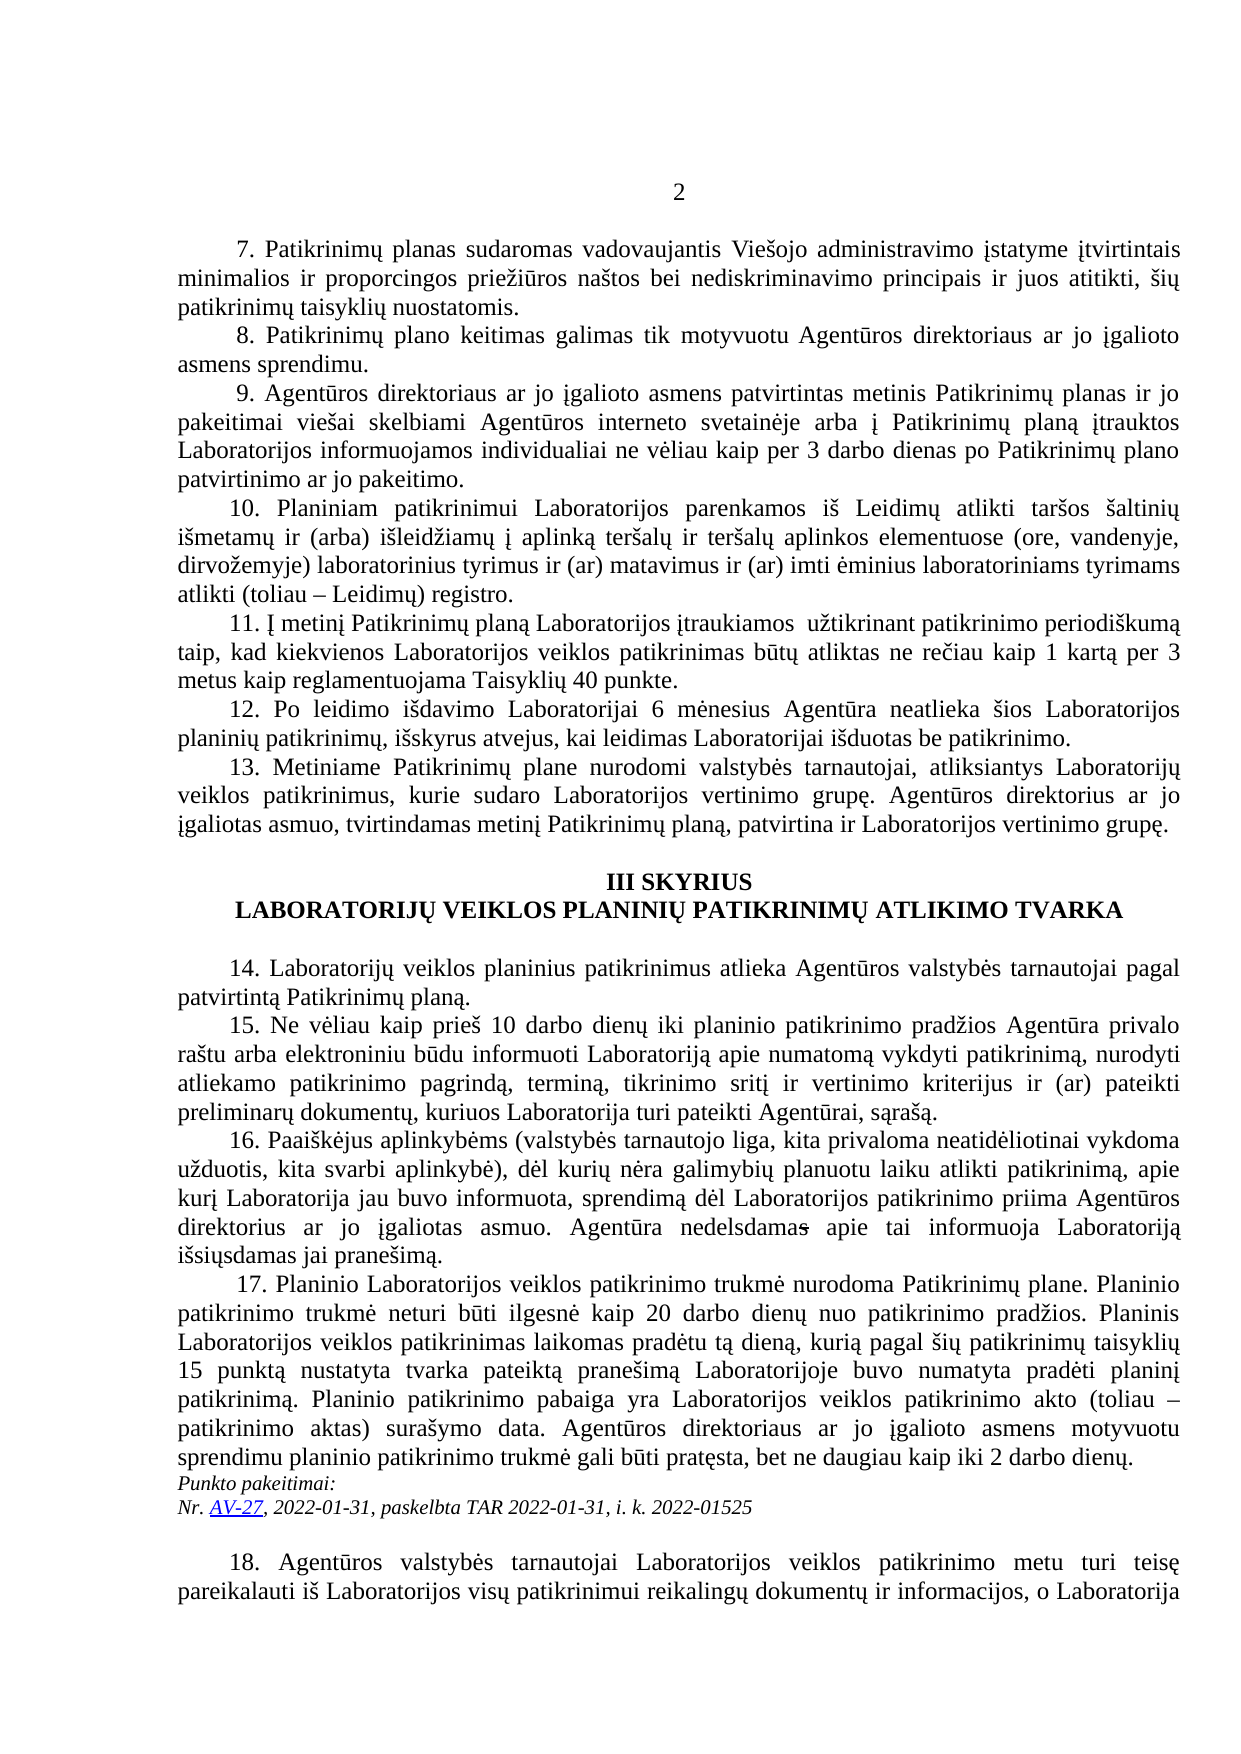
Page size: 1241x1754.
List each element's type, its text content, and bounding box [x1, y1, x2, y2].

text 15. Ne vėliau kaip prieš 10 darbo dienų iki planinio patikrinimo pradžios Agentūra privalo raštu arba elektroniniu būdu informuoti Laboratoriją apie numatomą vykdyti patikrinimą, nurodyti atliekamo patikrinimo pagrindą, terminą, tikrinimo sritį ir vertinimo kriterijus ir (ar) pateikti preliminarų dokumentų, kuriuos Laboratorija turi pateikti Agentūrai, sąrašą. [177, 1011, 1181, 1126]
text LABORATORIJŲ VEIKLOS PLANINIŲ PATIKRINIMŲ ATLIKIMO TVARKA [177, 896, 1181, 924]
text 14. Laboratorijų veiklos planinius patikrinimus atlieka Agentūros valstybės tarnautojai pagal patvirtintą Patikrinimų planą. [177, 953, 1181, 1011]
text 10. Planiniam patikrinimui Laboratorijos parenkamos iš Leidimų atlikti taršos šaltinių išmetamų ir (arba) išleidžiamų į aplinką teršalų ir teršalų aplinkos elementuose (ore, vandenyje, dirvožemyje) laboratorinius tyrimus ir (ar) matavimus ir (ar) imti ėminius laboratoriniams tyrimams atlikti (toliau – Leidimų) registro. [177, 493, 1181, 608]
text 18. Agentūros valstybės tarnautojai Laboratorijos veiklos patikrinimo metu turi teisę pareikalauti iš Laboratorijos visų patikrinimui reikalingų dokumentų ir informacijos, o Laboratorija [177, 1547, 1181, 1605]
text 9. Agentūros direktoriaus ar jo įgalioto asmens patvirtintas metinis Patikrinimų planas ir jo pakeitimai viešai skelbiami Agentūros interneto svetainėje arba į Patikrinimų planą įtrauktos Laboratorijos informuojamos individualiai ne vėliau kaip per 3 darbo dienas po Patikrinimų plano patvirtinimo ar jo pakeitimo. [177, 378, 1181, 493]
text Nr. AV-27, 2022-01-31, paskelbta TAR 2022-01-31, i. k. 2022-01525 [177, 1495, 1181, 1519]
text 16. Paaiškėjus aplinkybėms (valstybės tarnautojo liga, kita privaloma neatidėliotinai vykdoma užduotis, kita svarbi aplinkybė), dėl kurių nėra galimybių planuotu laiku atlikti patikrinimą, apie kurį Laboratorija jau buvo informuota, sprendimą dėl Laboratorijos patikrinimo priima Agentūros direktorius ar jo įgaliotas asmuo. Agentūra nedelsdamas apie tai informuoja Laboratoriją išsiųsdamas jai pranešimą. [177, 1126, 1181, 1269]
text Punkto pakeitimai: [177, 1471, 1181, 1495]
text 11. Į metinį Patikrinimų planą Laboratorijos įtraukiamos užtikrinant patikrinimo periodiškumą taip, kad kiekvienos Laboratorijos veiklos patikrinimas būtų atliktas ne rečiau kaip 1 kartą per 3 metus kaip reglamentuojama Taisyklių 40 punkte. [177, 608, 1181, 694]
text 13. Metiniame Patikrinimų plane nurodomi valstybės tarnautojai, atliksiantys Laboratorijų veiklos patikrinimus, kurie sudaro Laboratorijos vertinimo grupę. Agentūros direktorius ar jo įgaliotas asmuo, tvirtindamas metinį Patikrinimų planą, patvirtina ir Laboratorijos vertinimo grupę. [177, 752, 1181, 838]
text 17. Planinio Laboratorijos veiklos patikrinimo trukmė nurodoma Patikrinimų plane. Planinio patikrinimo trukmė neturi būti ilgesnė kaip 20 darbo dienų nuo patikrinimo pradžios. Planinis Laboratorijos veiklos patikrinimas laikomas pradėtu tą dieną, kurią pagal šių patikrinimų taisyklių 15 punktą nustatyta tvarka pateiktą pranešimą Laboratorijoje buvo numatyta pradėti planinį patikrinimą. Planinio patikrinimo pabaiga yra Laboratorijos veiklos patikrinimo akto (toliau – patikrinimo aktas) surašymo data. Agentūros direktoriaus ar jo įgalioto asmens motyvuotu sprendimu planinio patikrinimo trukmė gali būti pratęsta, bet ne daugiau kaip iki 2 darbo dienų. [177, 1269, 1181, 1471]
text 12. Po leidimo išdavimo Laboratorijai 6 mėnesius Agentūra neatlieka šios Laboratorijos planinių patikrinimų, išskyrus atvejus, kai leidimas Laboratorijai išduotas be patikrinimo. [177, 694, 1181, 752]
text 8. Patikrinimų plano keitimas galimas tik motyvuotu Agentūros direktoriaus ar jo įgalioto asmens sprendimu. [177, 321, 1181, 378]
text 7. Patikrinimų planas sudaromas vadovaujantis Viešojo administravimo įstatyme įtvirtintais minimalios ir proporcingos priežiūros naštos bei nediskriminavimo principais ir juos atitikti, šių patikrinimų taisyklių nuostatomis. [177, 234, 1181, 321]
text III SKYRIUS [177, 867, 1181, 896]
